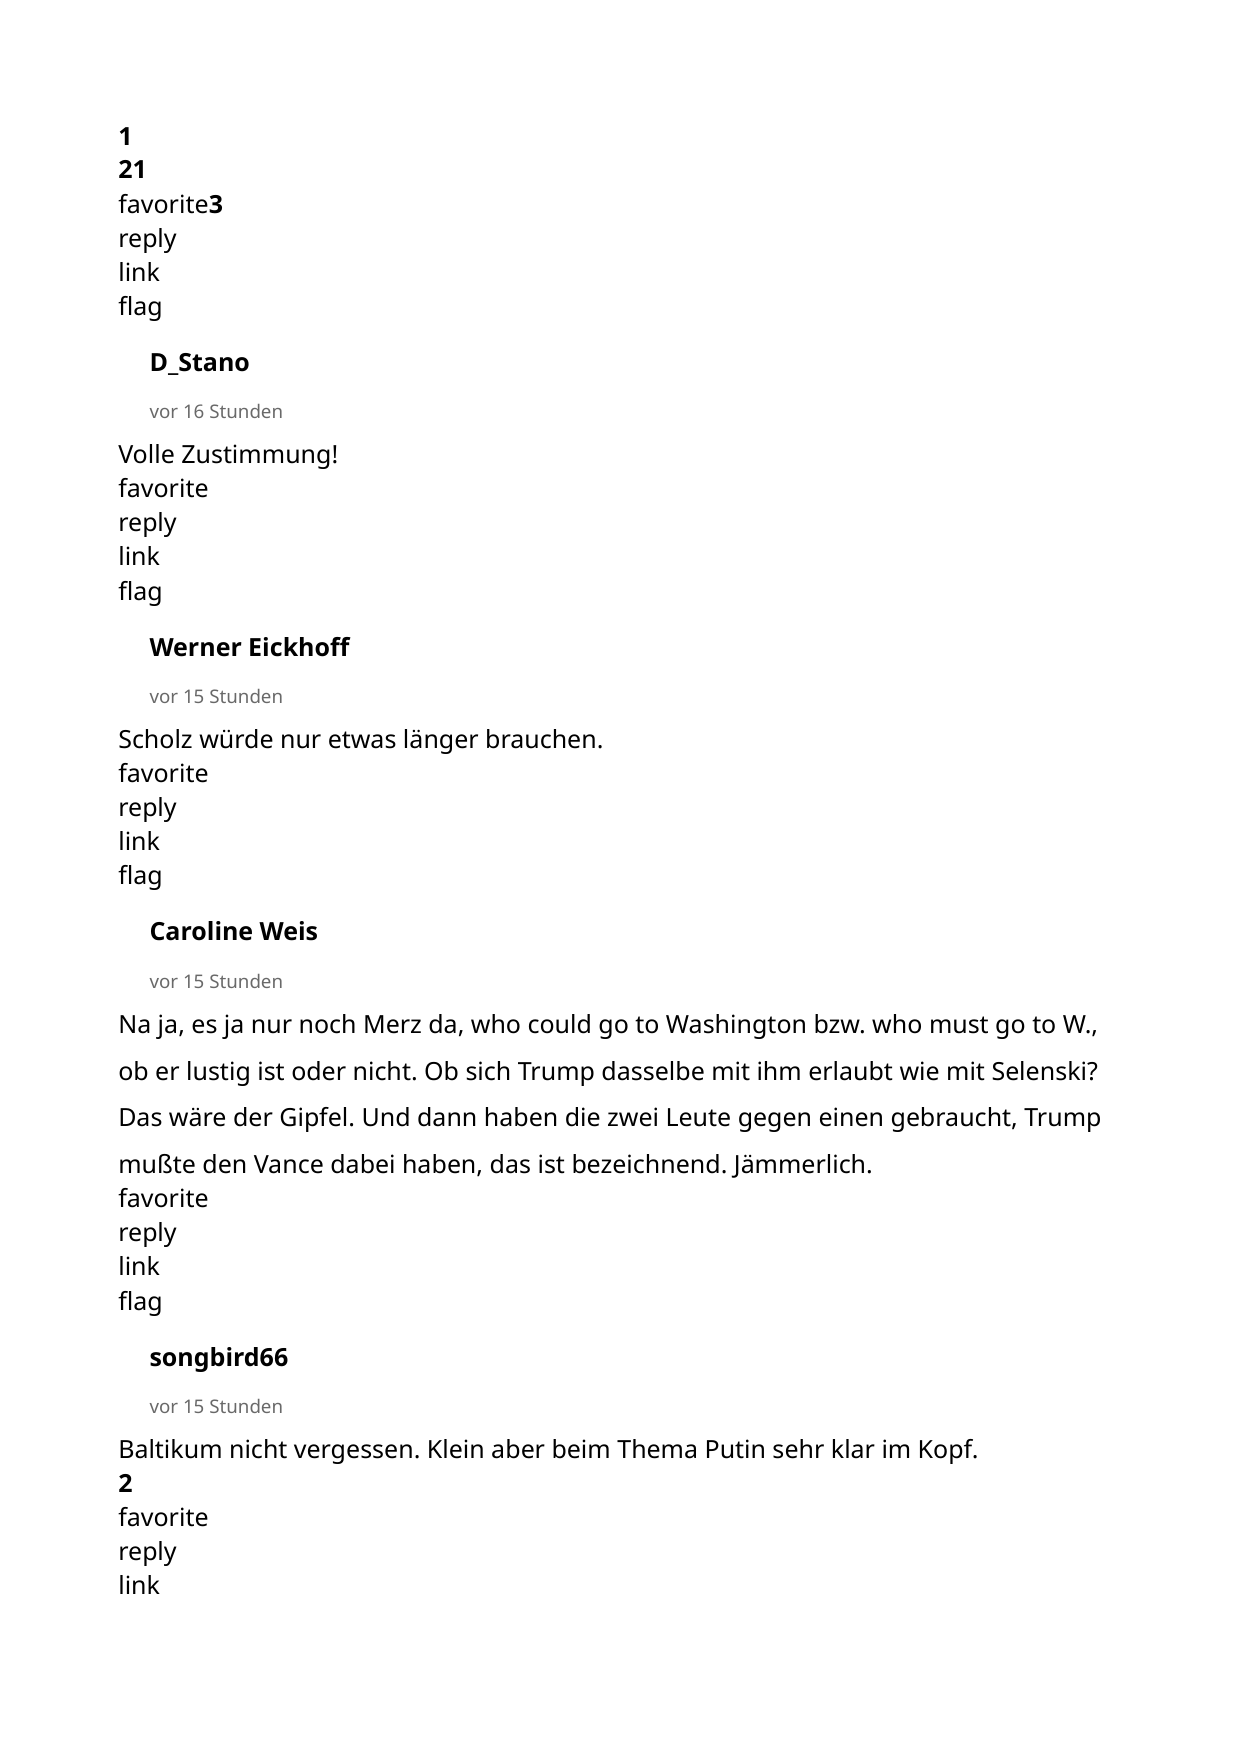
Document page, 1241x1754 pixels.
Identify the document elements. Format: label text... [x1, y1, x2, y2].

text favorite [118, 471, 1122, 505]
text Volle Zustimmung! [118, 424, 1122, 471]
text Werner Eickhoff [149, 623, 1114, 663]
text songbird66 [149, 1333, 1114, 1373]
text vor 16 Stunden [149, 394, 1122, 424]
text reply [118, 790, 1122, 824]
text favorite [118, 1500, 1122, 1534]
text 21 [118, 152, 1122, 186]
text reply [118, 505, 1122, 539]
text link [118, 1249, 1122, 1283]
text Scholz würde nur etwas länger brauchen. [118, 709, 1122, 756]
text vor 15 Stunden [149, 964, 1122, 993]
text vor 15 Stunden [149, 1389, 1122, 1419]
text favorite [118, 756, 1122, 790]
text link [118, 539, 1122, 573]
text 1 [118, 118, 1122, 152]
text 2 [118, 1466, 1122, 1500]
text link [118, 1568, 1122, 1602]
text flag [118, 288, 1122, 322]
text Baltikum nicht vergessen. Klein aber beim Thema Putin sehr klar im Kopf. [118, 1419, 1122, 1466]
text reply [118, 1215, 1122, 1249]
text reply [118, 220, 1122, 254]
text reply [118, 1534, 1122, 1568]
text flag [118, 1283, 1122, 1317]
text flag [118, 858, 1122, 892]
text flag [118, 573, 1122, 607]
text Caroline Weis [149, 907, 1114, 948]
text vor 15 Stunden [149, 679, 1122, 709]
text link [118, 824, 1122, 858]
text favorite [118, 1181, 1122, 1215]
text favorite3 [118, 186, 1122, 220]
text Na ja, es ja nur noch Merz da, who could go to Washington bzw. who must go to W., ob er lustig ist oder nicht. Ob sich Trump dasselbe mit ihm erlaubt wie mit Selenski? Das wäre der Gipfel. Und dann haben die zwei Leute gegen einen gebraucht, Trump mußte den Vance dabei haben, das ist bezeichnend. Jämmerlich. [118, 993, 1122, 1181]
text link [118, 254, 1122, 288]
text D_Stano [149, 338, 1114, 379]
